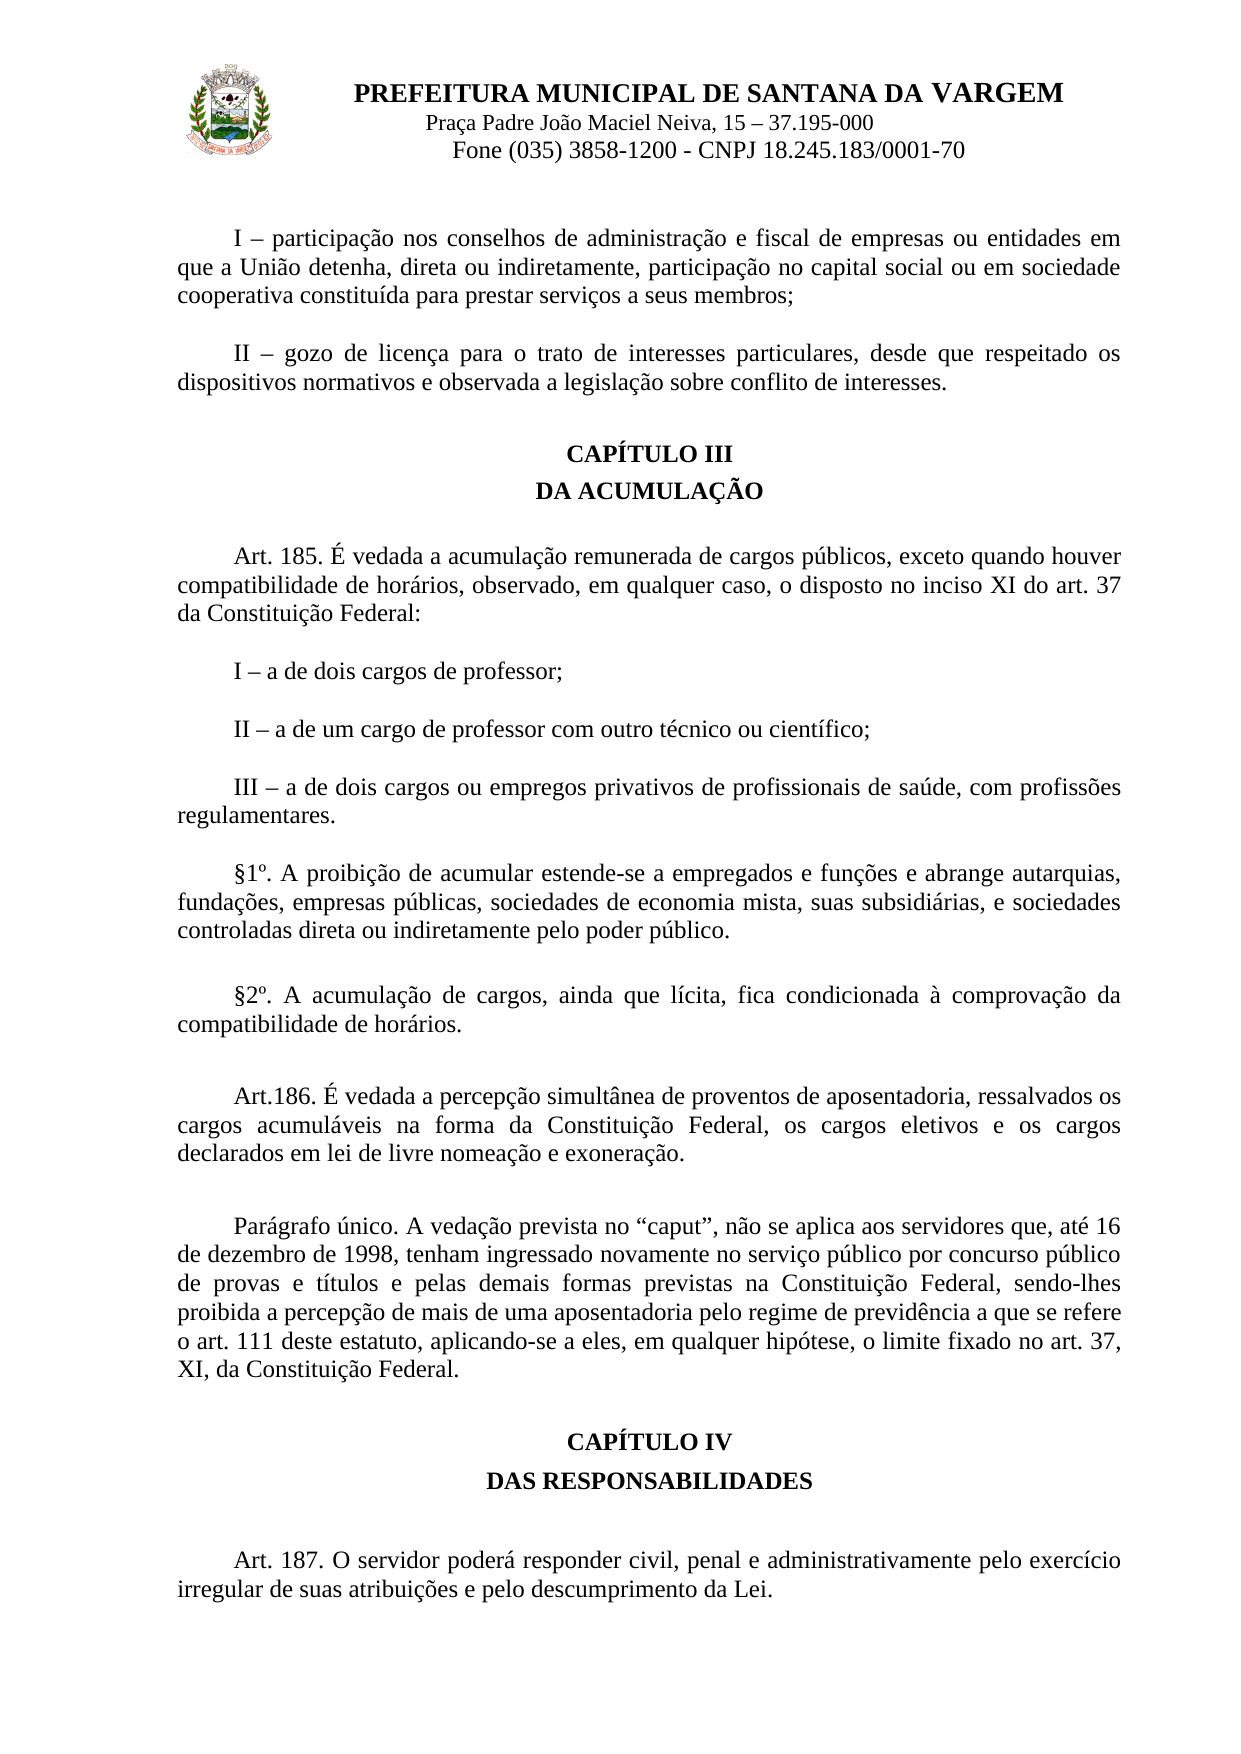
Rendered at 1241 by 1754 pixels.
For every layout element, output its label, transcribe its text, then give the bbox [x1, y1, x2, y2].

subtitle CAPÍTULO IV [177, 1427, 1122, 1456]
text Art.186. É vedada a percepção simultânea de proventos de aposentadoria, ressalvados os cargos acumuláveis na forma da Constituição Federal, os cargos eletivos e os cargos declarados em lei de livre nomeação e exoneração. [177, 1081, 1122, 1167]
text III – a de dois cargos ou empregos privativos de profissionais de saúde, com profissões regulamentares. [177, 772, 1122, 829]
text DAS RESPONSABILIDADES [177, 1466, 1122, 1495]
picture [186, 64, 273, 155]
text I – a de dois cargos de professor; [177, 656, 1122, 685]
text §2º. A acumulação de cargos, ainda que lícita, fica condicionada à comprovação da compatibilidade de horários. [177, 980, 1122, 1038]
text DA ACUMULAÇÃO [177, 476, 1122, 504]
text II – gozo de licença para o trato de interesses particulares, desde que respeitado os dispositivos normativos e observada a legislação sobre conflito de interesses. [177, 338, 1122, 395]
text Parágrafo único. A vedação prevista no “caput”, não se aplica aos servidores que, até 16 de dezembro de 1998, tenham ingressado novamente no serviço público por concurso público de provas e títulos e pelas demais formas previstas na Constituição Federal, sendo-lhes proibida a percepção de mais de uma aposentadoria pelo regime de previdência a que se refere o art. 111 deste estatuto, aplicando-se a eles, em qualquer hipótese, o limite fixado no art. 37, XI, da Constituição Federal. [177, 1211, 1122, 1383]
text Art. 185. É vedada a acumulação remunerada de cargos públicos, exceto quando houver compatibilidade de horários, observado, em qualquer caso, o disposto no inciso XI do art. 37 da Constituição Federal: [177, 541, 1122, 627]
text §1º. A proibição de acumular estende-se a empregados e funções e abrange autarquias, fundações, empresas públicas, sociedades de economia mista, suas subsidiárias, e sociedades controladas direta ou indiretamente pelo poder público. [177, 858, 1122, 944]
text CAPÍTULO III [177, 439, 1122, 468]
text II – a de um cargo de professor com outro técnico ou científico; [177, 714, 1122, 743]
text I – participação nos conselhos de administração e fiscal de empresas ou entidades em que a União detenha, direta ou indiretamente, participação no capital social ou em sociedade cooperativa constituída para prestar serviços a seus membros; [177, 223, 1122, 309]
text Art. 187. O servidor poderá responder civil, penal e administrativamente pelo exercício irregular de suas atribuições e pelo descumprimento da Lei. [177, 1545, 1122, 1602]
